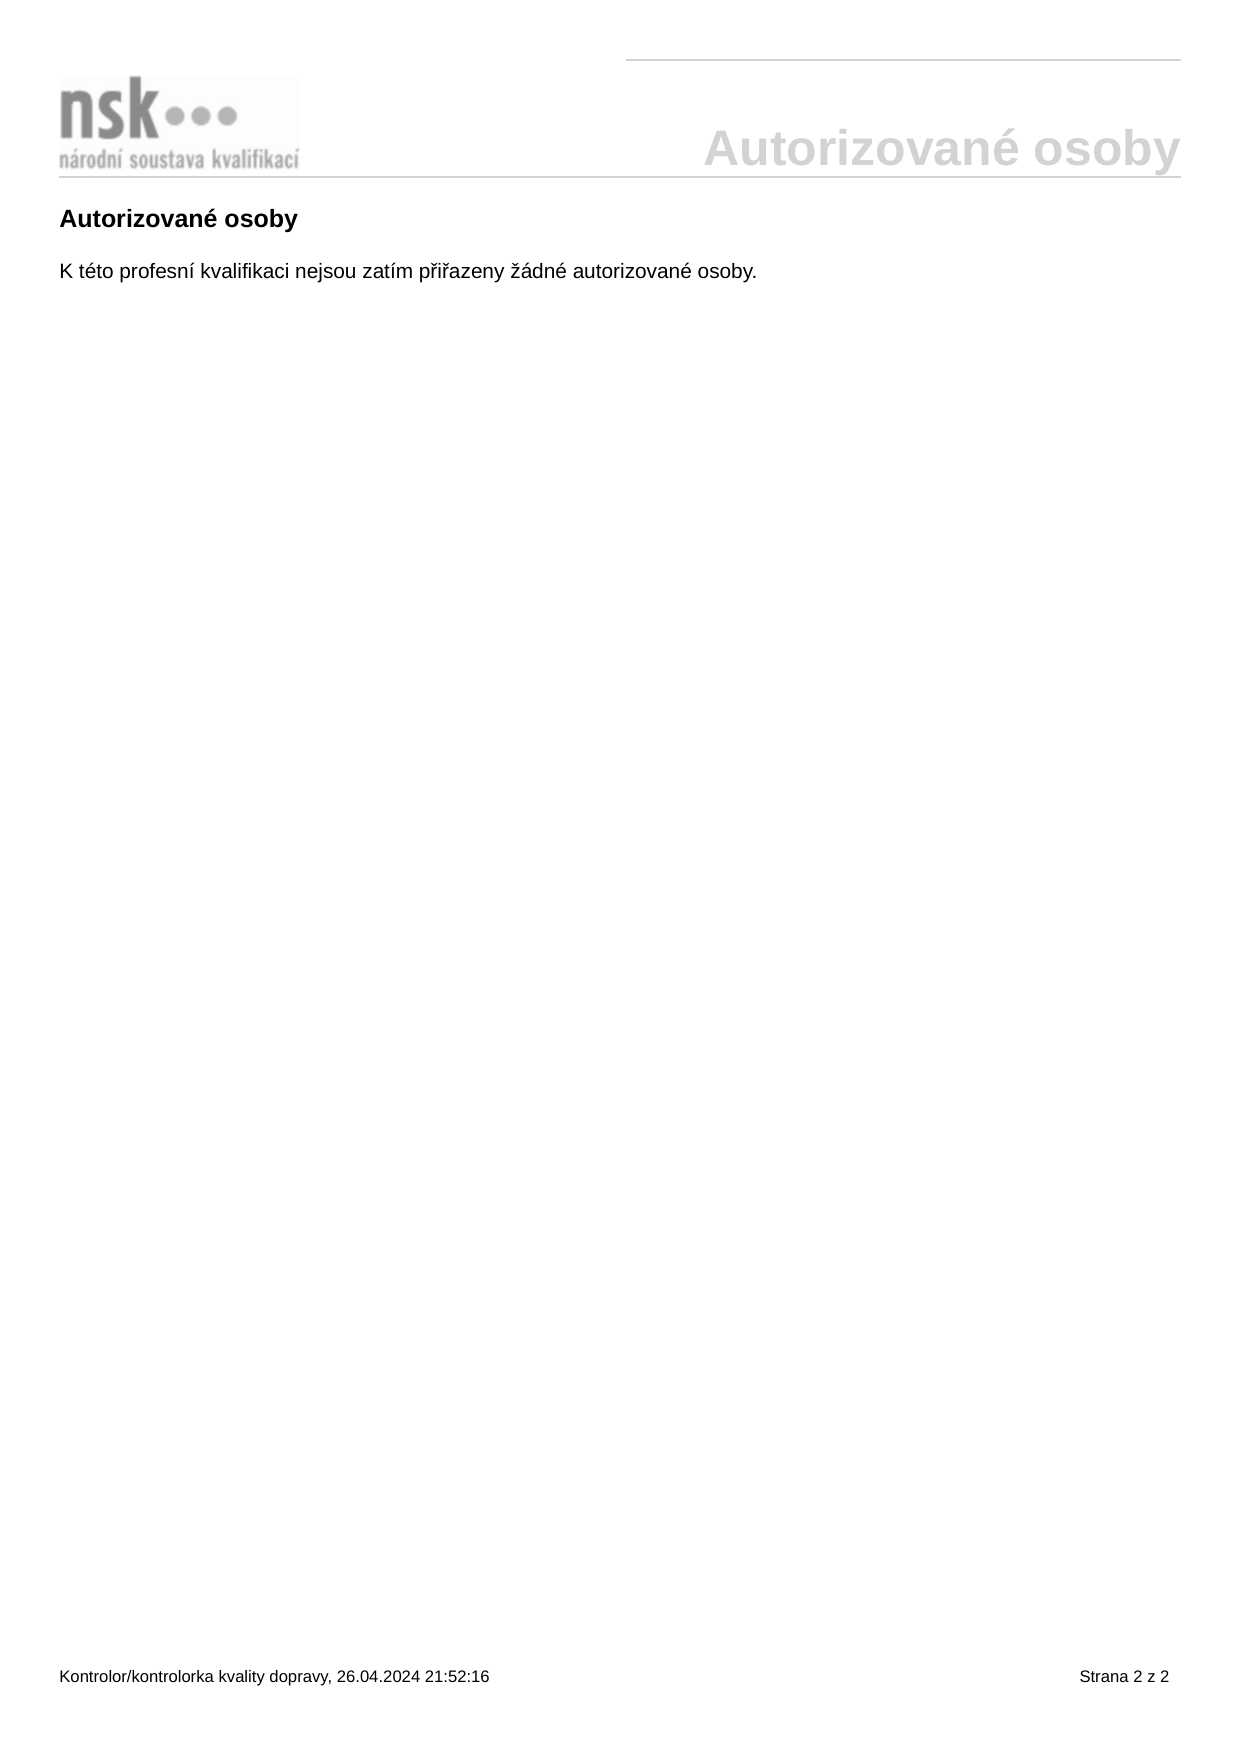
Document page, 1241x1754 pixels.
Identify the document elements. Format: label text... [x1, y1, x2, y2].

table_cell [59, 583, 483, 883]
table_cell [484, 283, 620, 583]
table_cell [626, 583, 862, 883]
table_cell K této profesní kvalifikaci nejsou zatím přiřazeny žádné autorizované osoby. [59, 259, 1181, 283]
table_cell [59, 236, 483, 259]
picture [58, 59, 621, 171]
table_cell [1169, 194, 1181, 200]
table_cell [59, 1421, 483, 1658]
table_cell [1169, 883, 1181, 1183]
table_cell [484, 883, 620, 1183]
table_cell [1169, 236, 1181, 259]
table_cell [862, 194, 1169, 200]
table_cell [484, 583, 620, 883]
table_cell [1169, 583, 1181, 883]
table_cell Autorizované osoby [59, 200, 1181, 236]
table_cell [862, 283, 1169, 583]
table_cell [484, 236, 620, 259]
table_cell [862, 1421, 1169, 1658]
table_cell [620, 583, 626, 883]
table_cell [621, 59, 626, 170]
table_cell [1169, 1183, 1181, 1421]
table_cell Strana 2 z 2 [862, 1658, 1169, 1694]
table_cell [626, 1183, 862, 1421]
table_cell [626, 883, 862, 1183]
table_cell [1169, 1658, 1181, 1694]
table_cell Kontrolor/kontrolorka kvality dopravy, 26.04.2024 21:52:16 [59, 1658, 862, 1694]
table_cell [484, 1421, 620, 1658]
table_cell [626, 283, 862, 583]
table_cell [59, 1183, 483, 1421]
table_cell [620, 283, 626, 583]
table_cell [626, 236, 862, 259]
table_cell [484, 171, 620, 176]
table_cell [626, 1421, 862, 1658]
table_cell [620, 236, 626, 259]
table_cell [1169, 283, 1181, 583]
table_cell [862, 236, 1169, 259]
table_cell [1169, 1421, 1181, 1658]
table_cell [59, 178, 1181, 194]
table_cell Autorizované osoby [626, 61, 1181, 176]
table_cell [862, 883, 1169, 1183]
table_cell [59, 883, 483, 1183]
table_cell [620, 883, 626, 1183]
table_cell [59, 194, 483, 200]
table_cell [59, 171, 483, 176]
table_cell [484, 1183, 620, 1421]
table_cell [620, 1183, 626, 1421]
table_cell [862, 1183, 1169, 1421]
table_cell [484, 194, 620, 200]
table_cell [862, 583, 1169, 883]
table_cell [626, 194, 862, 200]
table_cell [59, 283, 483, 583]
table_cell [620, 1421, 626, 1658]
